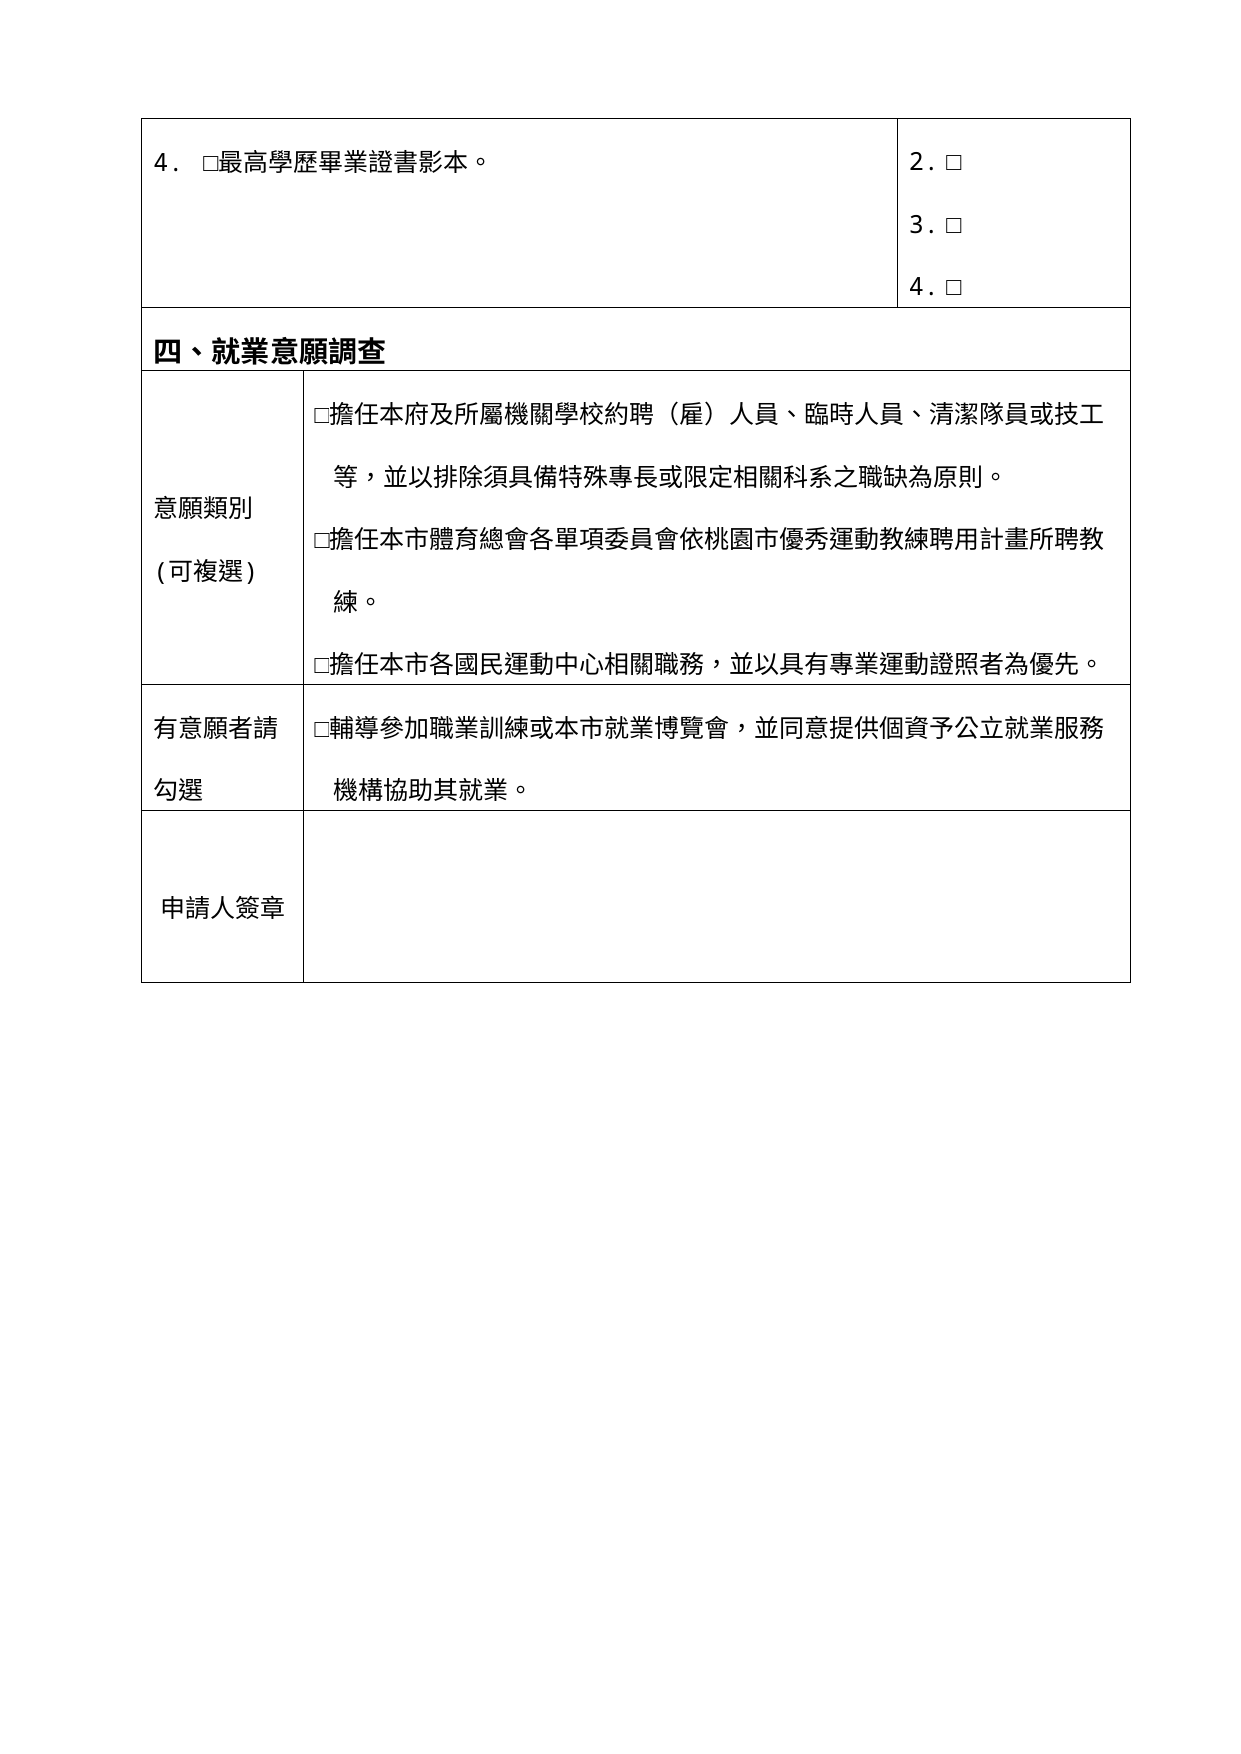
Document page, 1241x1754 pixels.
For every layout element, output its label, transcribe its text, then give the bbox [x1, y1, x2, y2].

table_cell 四、就業意願調查 [142, 308, 1130, 370]
table_cell 正本與影本確認相符(申請人請勿填寫) □ □ □ □ [898, 119, 1130, 307]
table_cell 有意願者請勾選 [142, 685, 303, 810]
table_cell □輔導參加職業訓練或本市就業博覽會，並同意提供個資予公立就業服務 機構協助其就業。 [304, 685, 333, 810]
table_cell □擔任本府及所屬機關學校約聘（雇）人員、臨時人員、清潔隊員或技工 等，並以排除須具備特殊專長或限定相關科系之職缺為原則。 □擔任本市體育總會各單項委員會依桃園市優秀運動教練聘用計畫所聘教 練。 □擔任本市各國民運動中心相關職務，並以具有專業運動證照者為優先。 [304, 371, 333, 684]
table_cell [304, 811, 1130, 982]
table_cell □申請日期間繼續設籍本市十年以上之戶籍證明文件，記事欄 不得省略。 □身分證影本。 □運動競賽成績證明或獲獎證明文件。 □最高學歷畢業證書影本。 [142, 119, 897, 307]
table_cell 意願類別 (可複選) [142, 371, 303, 684]
table_cell 申請人簽章 [142, 811, 303, 982]
